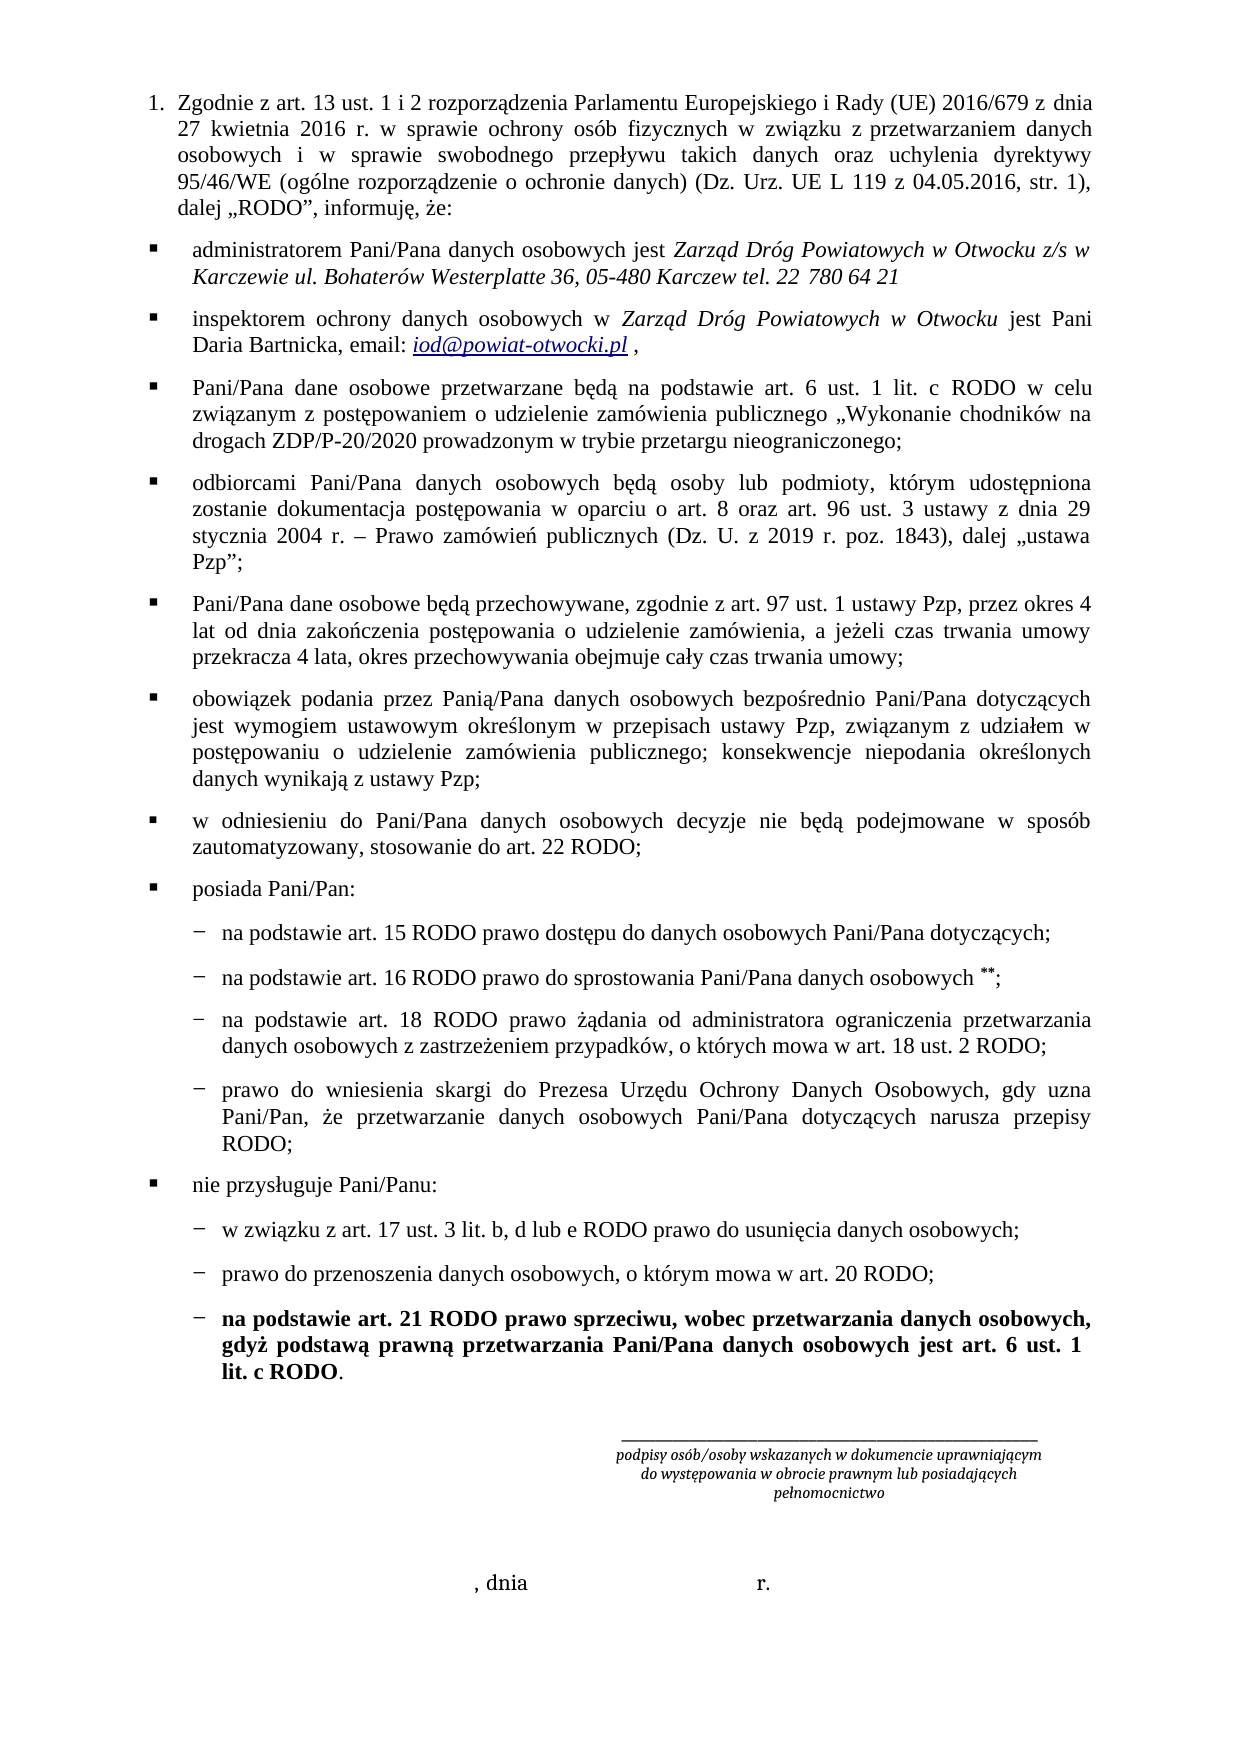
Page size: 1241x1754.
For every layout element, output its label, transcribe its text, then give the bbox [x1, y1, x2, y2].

table_header dnia [485, 1570, 528, 1601]
list posiada Pani/Pan: [148, 875, 1092, 902]
table_header [148, 1570, 468, 1601]
text _________________________________________________ [598, 1419, 1062, 1445]
list odbiorcami Pani/Pana danych osobowych będą osoby lub podmioty, którym udostępniona zostanie dokumentacja postępowania w oparciu o art. 8 oraz art. 96 ust. 3 ustawy z dnia 29 stycznia 2004 r. – Prawo zamówień publicznych (Dz. U. z 2019 r. poz. 1843), dalej „ustawa Pzp”; [148, 469, 1092, 574]
list administratorem Pani/Pana danych osobowych jest Zarząd Dróg Powiatowych w Otwocku z/s w Karczewie ul. Bohaterów Westerplatte 36, 05-480 Karczew tel. 22 780 64 21 [148, 236, 1092, 289]
list Pani/Pana dane osobowe będą przechowywane, zgodnie z art. 97 ust. 1 ustawy Pzp, przez okres 4 lat od dnia zakończenia postępowania o udzielenie zamówienia, a jeżeli czas trwania umowy przekracza 4 lata, okres przechowywania obejmuje cały czas trwania umowy; [148, 590, 1092, 669]
list prawo do przenoszenia danych osobowych, o którym mowa w art. 20 RODO; [192, 1258, 1092, 1287]
table_header [529, 1570, 752, 1601]
list prawo do wniesienia skargi do Prezesa Urzędu Ochrony Danych Osobowych, gdy uzna Pani/Pan, że przetwarzanie danych osobowych Pani/Pana dotyczących narusza przepisy RODO; [192, 1074, 1092, 1156]
text podpisy osób/osoby wskazanych w dokumencie uprawniającym [598, 1445, 1062, 1464]
text do występowania w obrocie prawnym lub posiadających pełnomocnictwo [598, 1464, 1062, 1503]
list w odniesieniu do Pani/Pana danych osobowych decyzje nie będą podejmowane w sposób zautomatyzowany, stosowanie do art. 22 RODO; [148, 807, 1092, 859]
list na podstawie art. 18 RODO prawo żądania od administratora ograniczenia przetwarzania danych osobowych z zastrzeżeniem przypadków, o których mowa w art. 18 ust. 2 RODO; [192, 1006, 1092, 1059]
list obowiązek podania przez Panią/Pana danych osobowych bezpośrednio Pani/Pana dotyczących jest wymogiem ustawowym określonym w przepisach ustawy Pzp, związanym z udziałem w postępowaniu o udzielenie zamówienia publicznego; konsekwencje niepodania określonych danych wynikają z ustawy Pzp; [148, 685, 1092, 791]
list nie przysługuje Pani/Panu: [148, 1172, 1092, 1198]
list na podstawie art. 15 RODO prawo dostępu do danych osobowych Pani/Pana dotyczących; [192, 917, 1092, 946]
table_header , [468, 1570, 485, 1601]
table_header r. [752, 1570, 775, 1601]
list na podstawie art. 16 RODO prawo do sprostowania Pani/Pana danych osobowych **; [192, 962, 1092, 991]
list w związku z art. 17 ust. 3 lit. b, d lub e RODO prawo do usunięcia danych osobowych; [192, 1214, 1092, 1243]
list na podstawie art. 21 RODO prawo sprzeciwu, wobec przetwarzania danych osobowych, gdyż podstawą prawną przetwarzania Pani/Pana danych osobowych jest art. 6 ust. 1 lit. c RODO. [192, 1303, 1092, 1384]
list Zgodnie z art. 13 ust. 1 i 2 rozporządzenia Parlamentu Europejskiego i Rady (UE) 2016/679 z dnia 27 kwietnia 2016 r. w sprawie ochrony osób fizycznych w związku z przetwarzaniem danych osobowych i w sprawie swobodnego przepływu takich danych oraz uchylenia dyrektywy 95/46/WE (ogólne rozporządzenie o ochronie danych) (Dz. Urz. UE L 119 z 04.05.2016, str. 1), dalej „RODO”, informuję, że: [148, 89, 1092, 220]
list Pani/Pana dane osobowe przetwarzane będą na podstawie art. 6 ust. 1 lit. c RODO w celu związanym z postępowaniem o udzielenie zamówienia publicznego „Wykonanie chodników na drogach ZDP/P-20/2020 prowadzonym w trybie przetargu nieograniczonego; [148, 373, 1092, 453]
list inspektorem ochrony danych osobowych w Zarząd Dróg Powiatowych w Otwocku jest Pani Daria Bartnicka, email: iod@powiat-otwocki.pl , [148, 305, 1092, 358]
